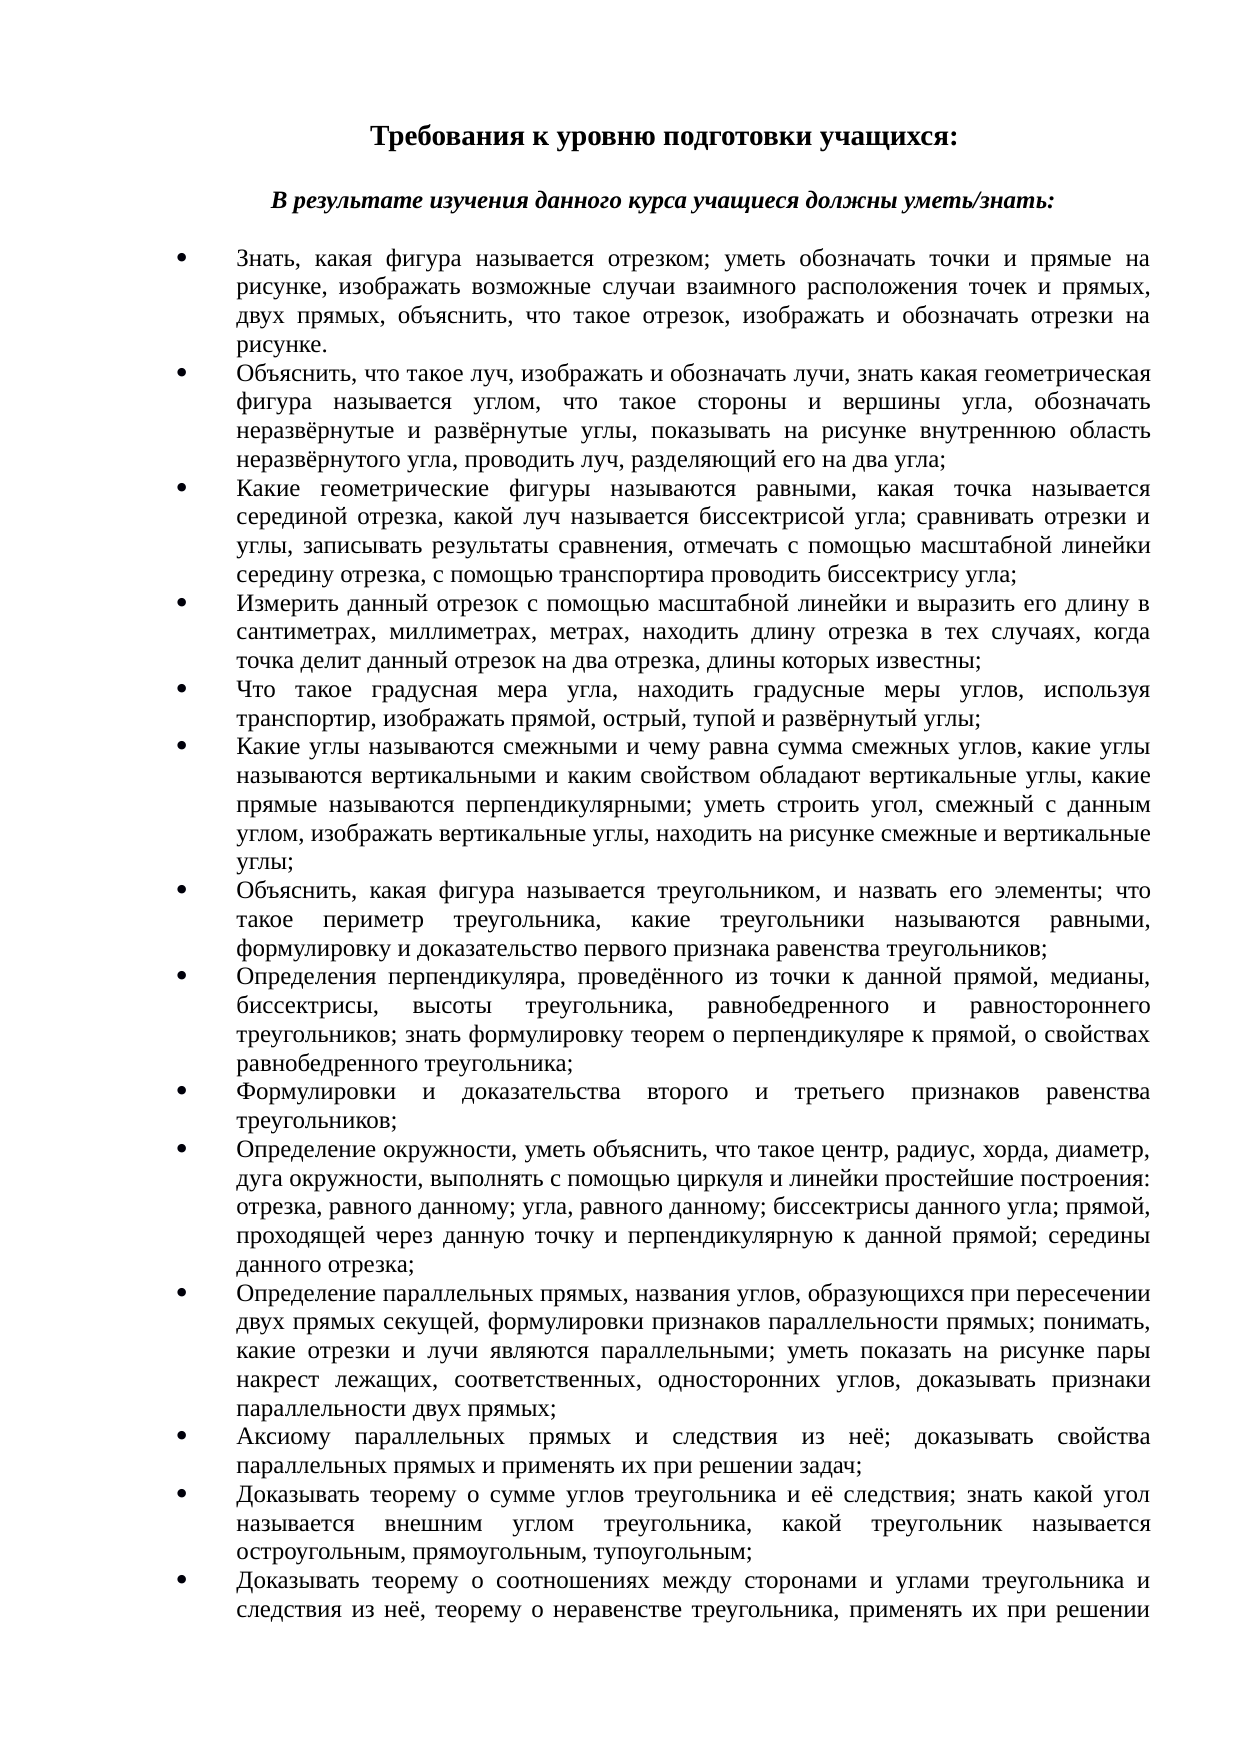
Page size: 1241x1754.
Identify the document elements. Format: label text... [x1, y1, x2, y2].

list Определение параллельных прямых, названия углов, образующихся при пересечении двух прямых секущей, формулировки признаков параллельности прямых; понимать, какие отрезки и лучи являются параллельными; уметь показать на рисунке пары накрест лежащих, соответственных, односторонних углов, доказывать признаки параллельности двух прямых; [177, 1278, 1152, 1421]
list Определения перпендикуляра, проведённого из точки к данной прямой, медианы, биссектрисы, высоты треугольника, равнобедренного и равностороннего треугольников; знать формулировку теорем о перпендикуляре к прямой, о свойствах равнобедренного треугольника; [177, 961, 1152, 1076]
list Измерить данный отрезок с помощью масштабной линейки и выразить его длину в сантиметрах, миллиметрах, метрах, находить длину отрезка в тех случаях, когда точка делит данный отрезок на два отрезка, длины которых известны; [177, 588, 1152, 674]
list Объяснить, что такое луч, изображать и обозначать лучи, знать какая геометрическая фигура называется углом, что такое стороны и вершины угла, обозначать неразвёрнутые и развёрнутые углы, показывать на рисунке внутреннюю область неразвёрнутого угла, проводить луч, разделяющий его на два угла; [177, 358, 1152, 473]
list Доказывать теорему о сумме углов треугольника и её следствия; знать какой угол называется внешним углом треугольника, какой треугольник называется остроугольным, прямоугольным, тупоугольным; [177, 1479, 1152, 1565]
text Требования к уровню подготовки учащихся: [177, 118, 1152, 152]
list Какие геометрические фигуры называются равными, какая точка называется серединой отрезка, какой луч называется биссектрисой угла; сравнивать отрезки и углы, записывать результаты сравнения, отмечать с помощью масштабной линейки середину отрезка, с помощью транспортира проводить биссектрису угла; [177, 473, 1152, 588]
text В результате изучения данного курса учащиеся должны уметь/знать: [177, 185, 1152, 214]
list Знать, какая фигура называется отрезком; уметь обозначать точки и прямые на рисунке, изображать возможные случаи взаимного расположения точек и прямых, двух прямых, объяснить, что такое отрезок, изображать и обозначать отрезки на рисунке. [177, 243, 1152, 358]
list Что такое градусная мера угла, находить градусные меры углов, используя транспортир, изображать прямой, острый, тупой и развёрнутый углы; [177, 674, 1152, 731]
list Аксиому параллельных прямых и следствия из неё; доказывать свойства параллельных прямых и применять их при решении задач; [177, 1421, 1152, 1479]
list Какие углы называются смежными и чему равна сумма смежных углов, какие углы называются вертикальными и каким свойством обладают вертикальные углы, какие прямые называются перпендикулярными; уметь строить угол, смежный с данным углом, изображать вертикальные углы, находить на рисунке смежные и вертикальные углы; [177, 731, 1152, 875]
list Объяснить, какая фигура называется треугольником, и назвать его элементы; что такое периметр треугольника, какие треугольники называются равными, формулировку и доказательство первого признака равенства треугольников; [177, 875, 1152, 961]
list Доказывать теорему о соотношениях между сторонами и углами треугольника и следствия из неё, теорему о неравенстве треугольника, применять их при решении [177, 1565, 1152, 1623]
list Определение окружности, уметь объяснить, что такое центр, радиус, хорда, диаметр, дуга окружности, выполнять с помощью циркуля и линейки простейшие построения: отрезка, равного данному; угла, равного данному; биссектрисы данного угла; прямой, проходящей через данную точку и перпендикулярную к данной прямой; середины данного отрезка; [177, 1134, 1152, 1278]
list Формулировки и доказательства второго и третьего признаков равенства треугольников; [177, 1076, 1152, 1134]
